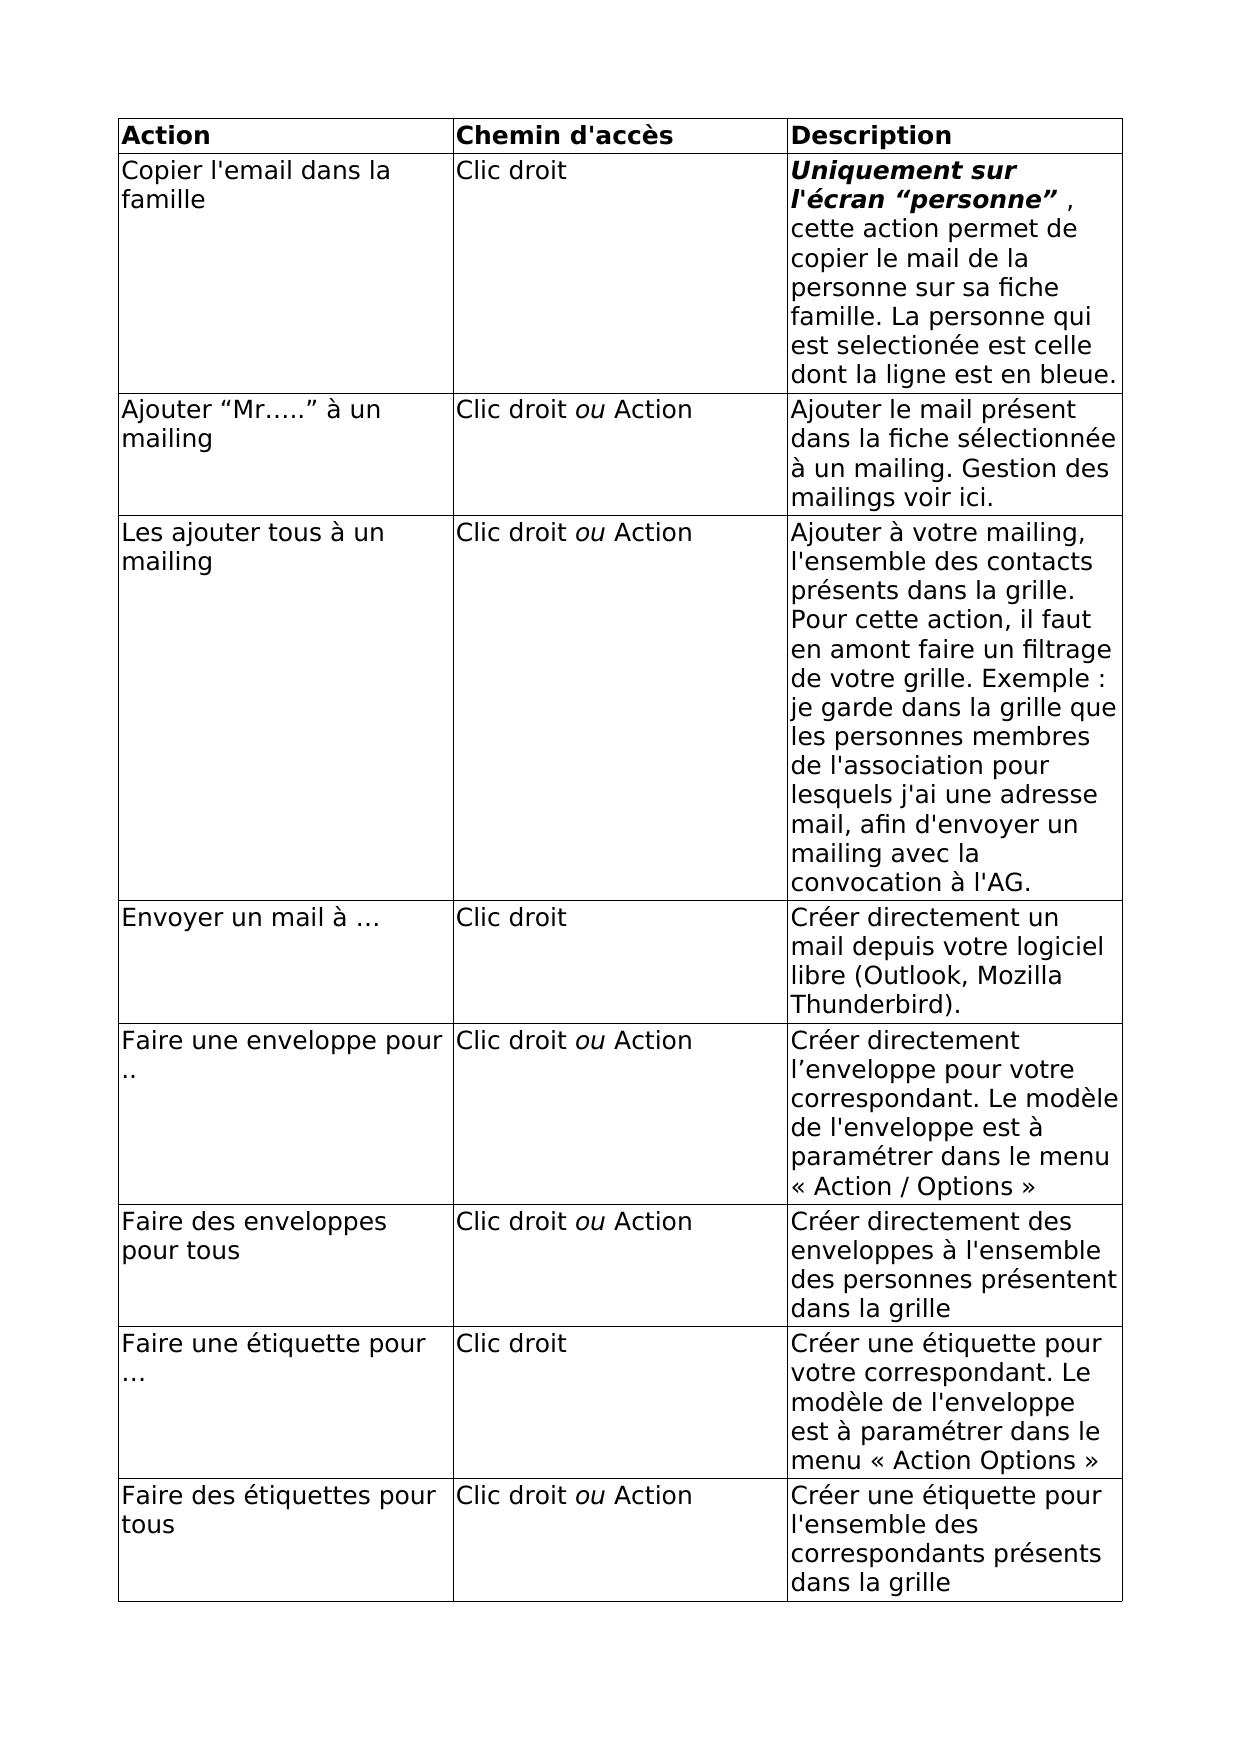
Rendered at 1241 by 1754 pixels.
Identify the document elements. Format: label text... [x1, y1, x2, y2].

table_cell Clic droit ou Action [454, 1479, 787, 1601]
table_cell Créer une étiquette pour votre correspondant. Le modèle de l'enveloppe est à paramétrer dans le menu « Action Options » [788, 1327, 1122, 1478]
table_cell Clic droit ou Action [454, 1024, 787, 1204]
table_cell Faire des étiquettes pour tous [119, 1479, 453, 1601]
table_cell Clic droit [454, 1327, 787, 1478]
table_cell Clic droit ou Action [454, 394, 787, 515]
table_cell Faire une enveloppe pour .. [119, 1024, 453, 1204]
table_cell Envoyer un mail à … [119, 901, 453, 1023]
table_cell Ajouter “Mr…..” à un mailing [119, 394, 453, 515]
table_cell Créer directement un mail depuis votre logiciel libre (Outlook, Mozilla Thunderbird). [788, 901, 1122, 1023]
table_header Chemin d'accès [454, 119, 787, 153]
table_cell Créer directement des enveloppes à l'ensemble des personnes présentent dans la grille [788, 1205, 1122, 1326]
table_cell Ajouter le mail présent dans la fiche sélectionnée à un mailing. Gestion des mailings voir ici. [788, 394, 1122, 515]
table_cell Clic droit ou Action [454, 516, 787, 900]
table_cell Copier l'email dans la famille [119, 154, 453, 392]
table_cell Uniquement sur l'écran “personne” , cette action permet de copier le mail de la personne sur sa fiche famille. La personne qui est selectionée est celle dont la ligne est en bleue. [788, 154, 1122, 392]
table_cell Clic droit ou Action [454, 1205, 787, 1326]
table_cell Ajouter à votre mailing, l'ensemble des contacts présents dans la grille. Pour cette action, il faut en amont faire un filtrage de votre grille. Exemple : je garde dans la grille que les personnes membres de l'association pour lesquels j'ai une adresse mail, afin d'envoyer un mailing avec la convocation à l'AG. [788, 516, 1122, 900]
table_cell Faire une étiquette pour … [119, 1327, 453, 1478]
table_cell Créer directement l’enveloppe pour votre correspondant. Le modèle de l'enveloppe est à paramétrer dans le menu « Action / Options » [788, 1024, 1122, 1204]
table_cell Faire des enveloppes pour tous [119, 1205, 453, 1326]
table_cell Clic droit [454, 901, 787, 1023]
table_cell Les ajouter tous à un mailing [119, 516, 453, 900]
table_header Action [119, 119, 453, 153]
table_cell Créer une étiquette pour l'ensemble des correspondants présents dans la grille [788, 1479, 1122, 1601]
table_header Description [788, 119, 1122, 153]
table_cell Clic droit [454, 154, 787, 392]
